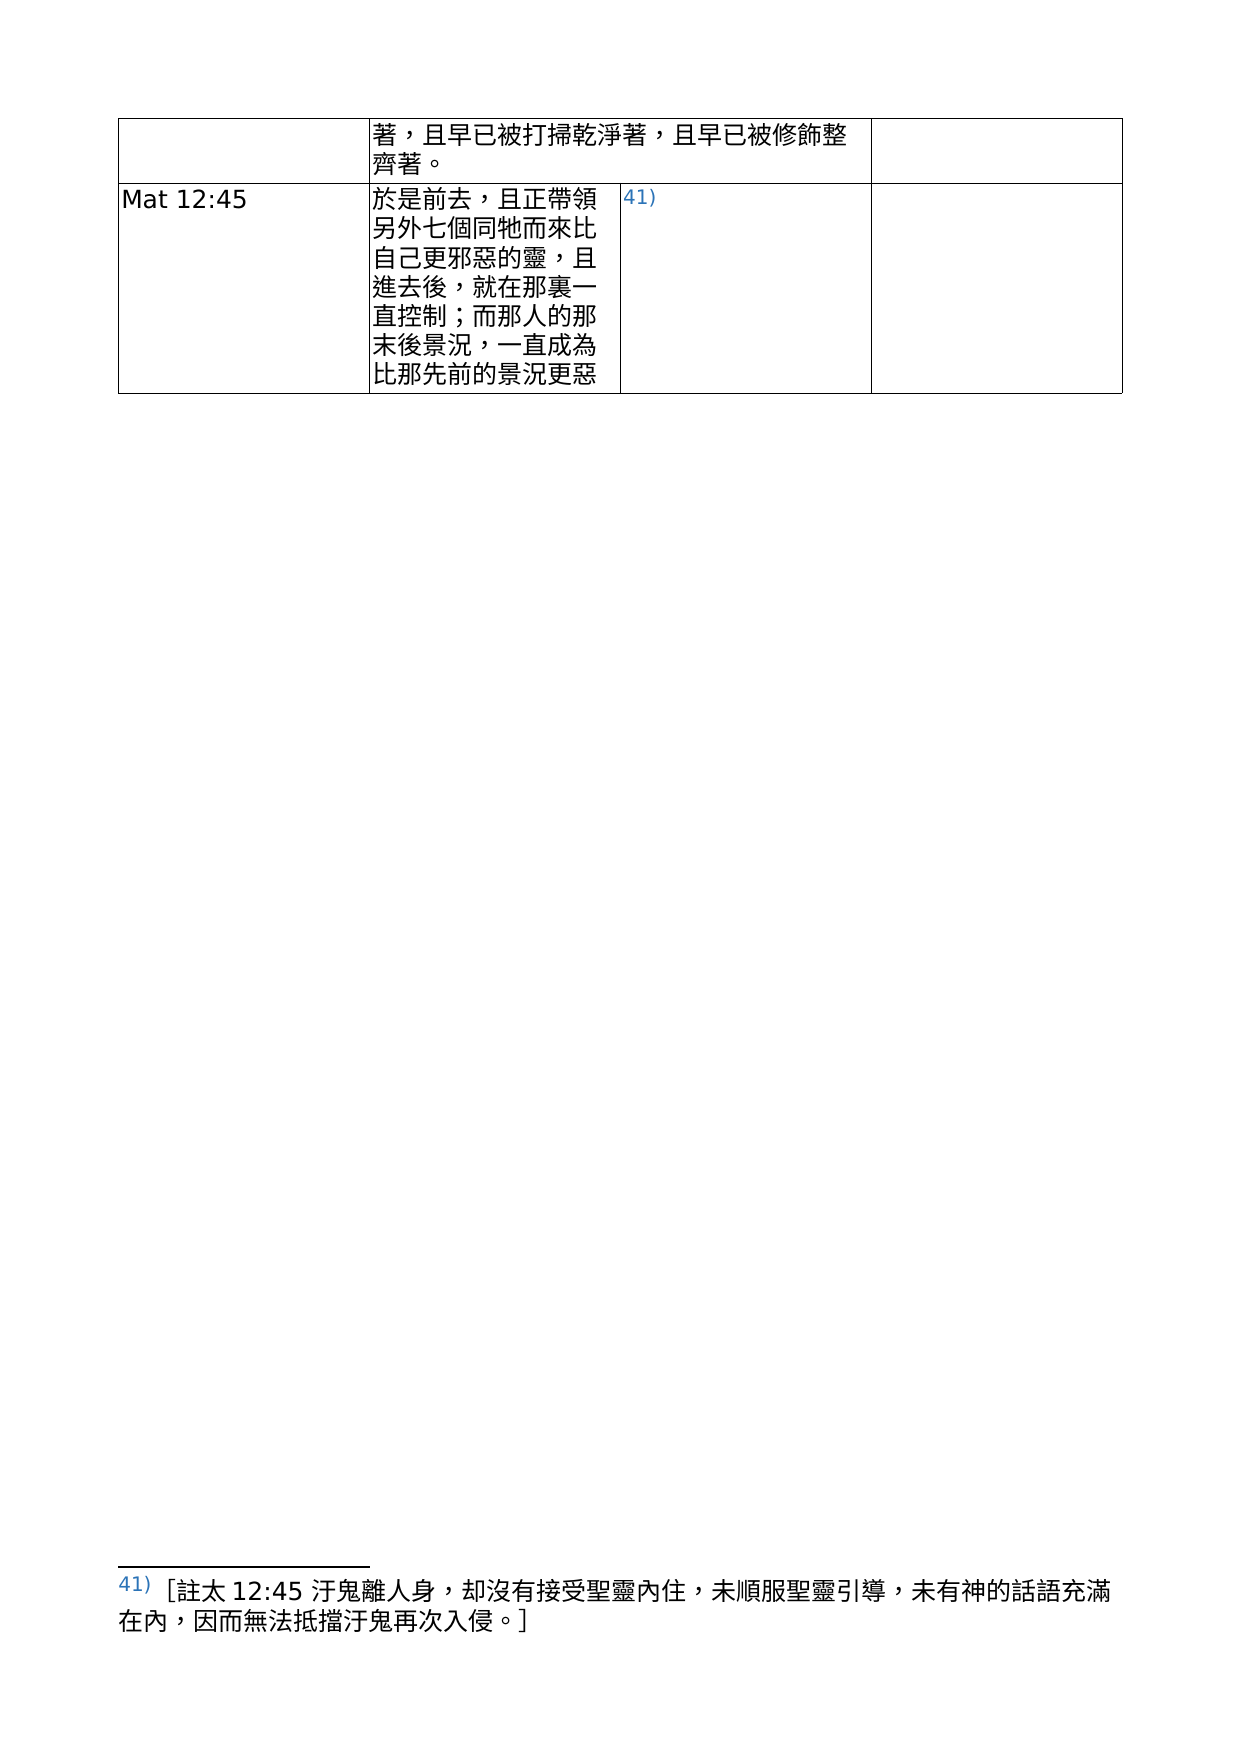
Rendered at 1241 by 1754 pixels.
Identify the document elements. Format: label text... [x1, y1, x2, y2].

table_cell [872, 119, 1122, 182]
table_cell [119, 119, 369, 182]
table_cell 於是前去，且正帶領另外七個同牠而來比自己更邪惡的靈，且進去後，就在那裏一直控制；而那人的那末後景況，一直成為比那先前的景況更惡 [370, 184, 620, 392]
table_cell Mat 12:45 [119, 184, 369, 392]
table_cell [621, 184, 871, 392]
table_cell [872, 184, 1122, 392]
table_cell 著，且早已被打掃乾淨著，且早已被修飾整齊著。 [370, 119, 871, 182]
